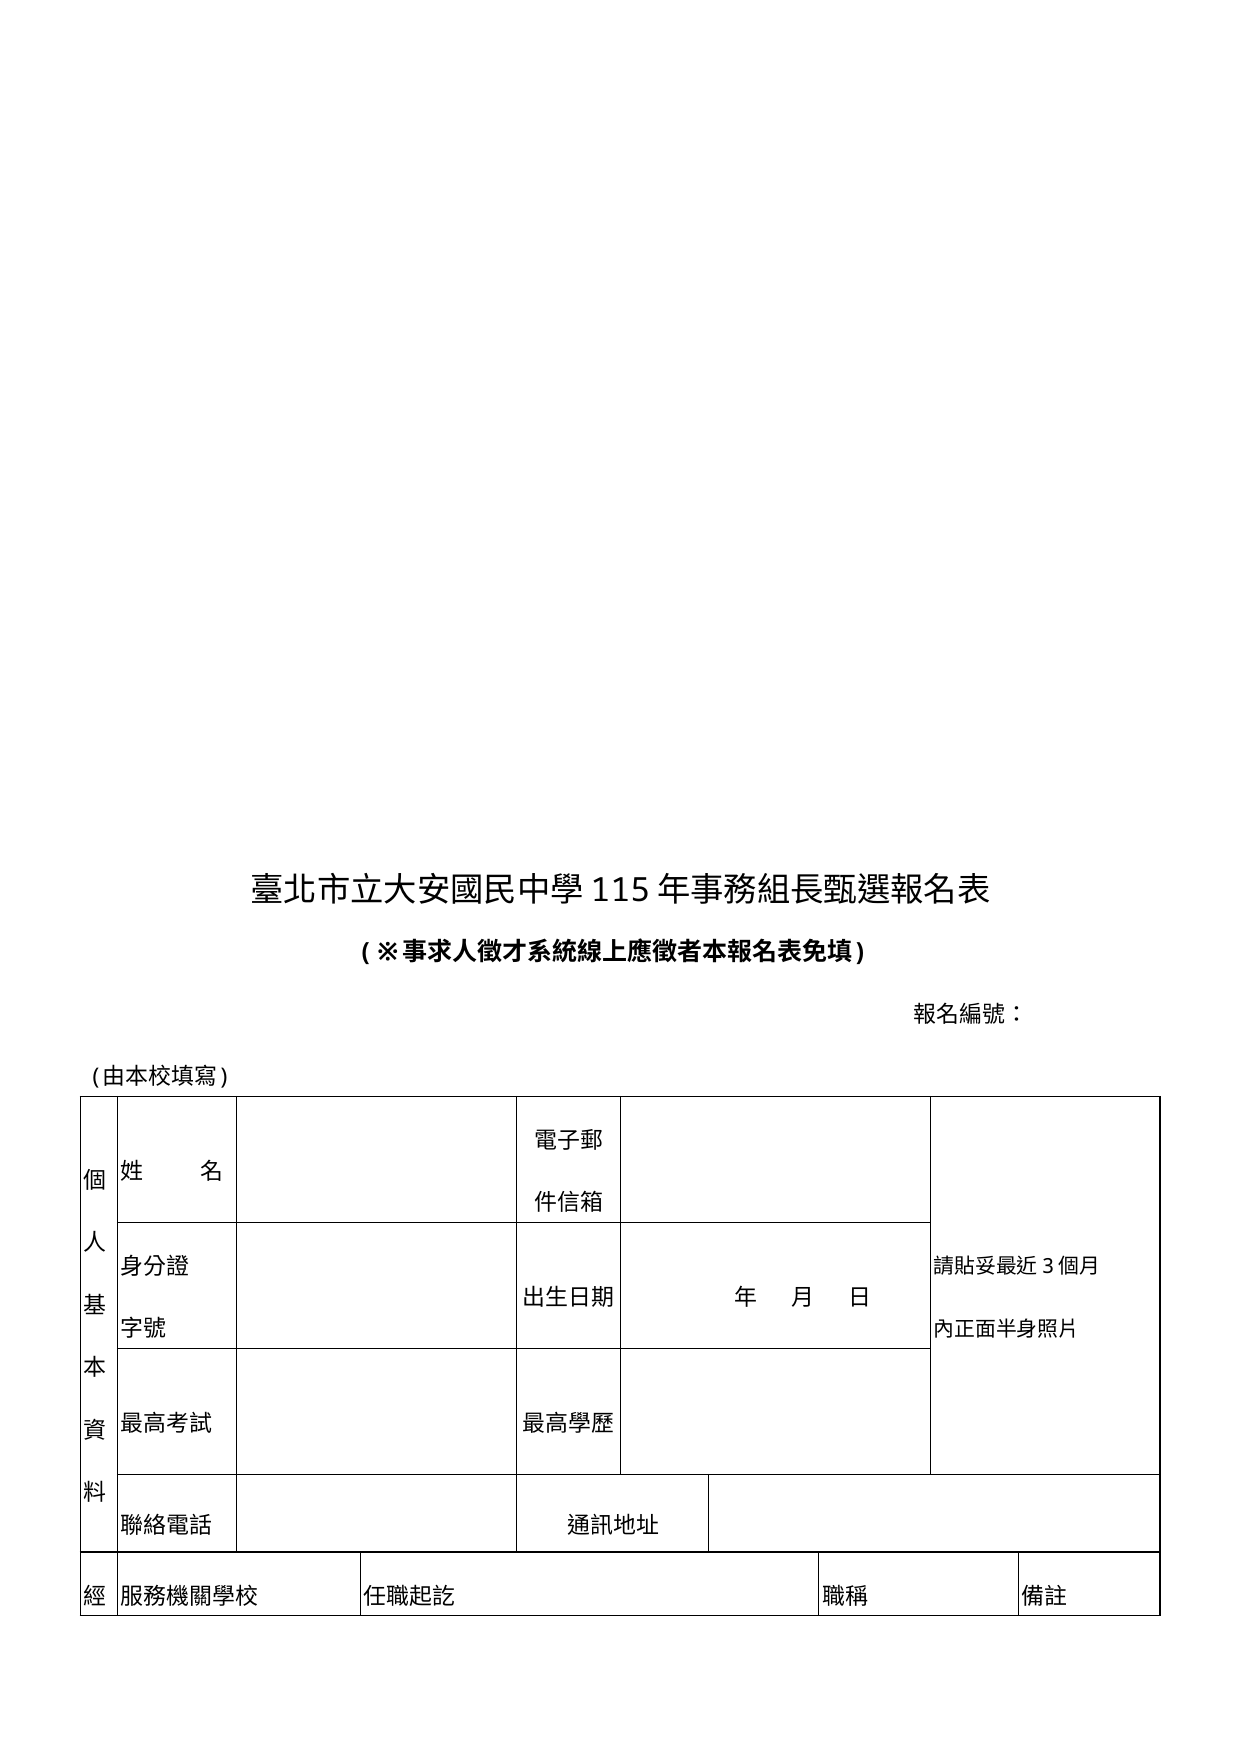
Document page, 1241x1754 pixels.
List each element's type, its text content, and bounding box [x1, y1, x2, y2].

table_cell [237, 1349, 516, 1474]
table_header 請貼妥最近3個月 內正面半身照片 [931, 1097, 1159, 1474]
table_header 個人基本資料 [81, 1097, 117, 1551]
table_cell 備註 [1019, 1553, 1159, 1615]
table_cell [621, 1349, 930, 1474]
table_cell 聯絡電話 [118, 1475, 236, 1551]
table_cell 最高學歷 [517, 1349, 620, 1474]
table_cell 職稱 [819, 1553, 1018, 1615]
text 臺北市立大安國民中學115年事務組長甄選報名表 [89, 846, 1152, 908]
table_cell 服務機關學校 [118, 1553, 360, 1615]
table_cell [237, 1475, 516, 1551]
table_header 姓 名 [118, 1097, 236, 1222]
table_cell 任職起訖 [361, 1553, 818, 1615]
table_cell 身分證 字號 [118, 1223, 236, 1348]
table_cell 最高考試 [118, 1349, 236, 1474]
table_cell 通訊地址 [517, 1475, 708, 1551]
text 報名編號： (由本校填寫) [89, 971, 1152, 1096]
table_header [621, 1097, 930, 1222]
table_header [237, 1097, 516, 1222]
table_cell [709, 1475, 1159, 1551]
table_header 電子郵 件信箱 [517, 1097, 620, 1222]
table_cell 年 月 日 [621, 1223, 930, 1348]
table_cell [237, 1223, 516, 1348]
table_cell 經 [81, 1553, 117, 1615]
table_cell 出生日期 [517, 1223, 620, 1348]
text (※事求人徵才系統線上應徵者本報名表免填) [89, 908, 1152, 971]
